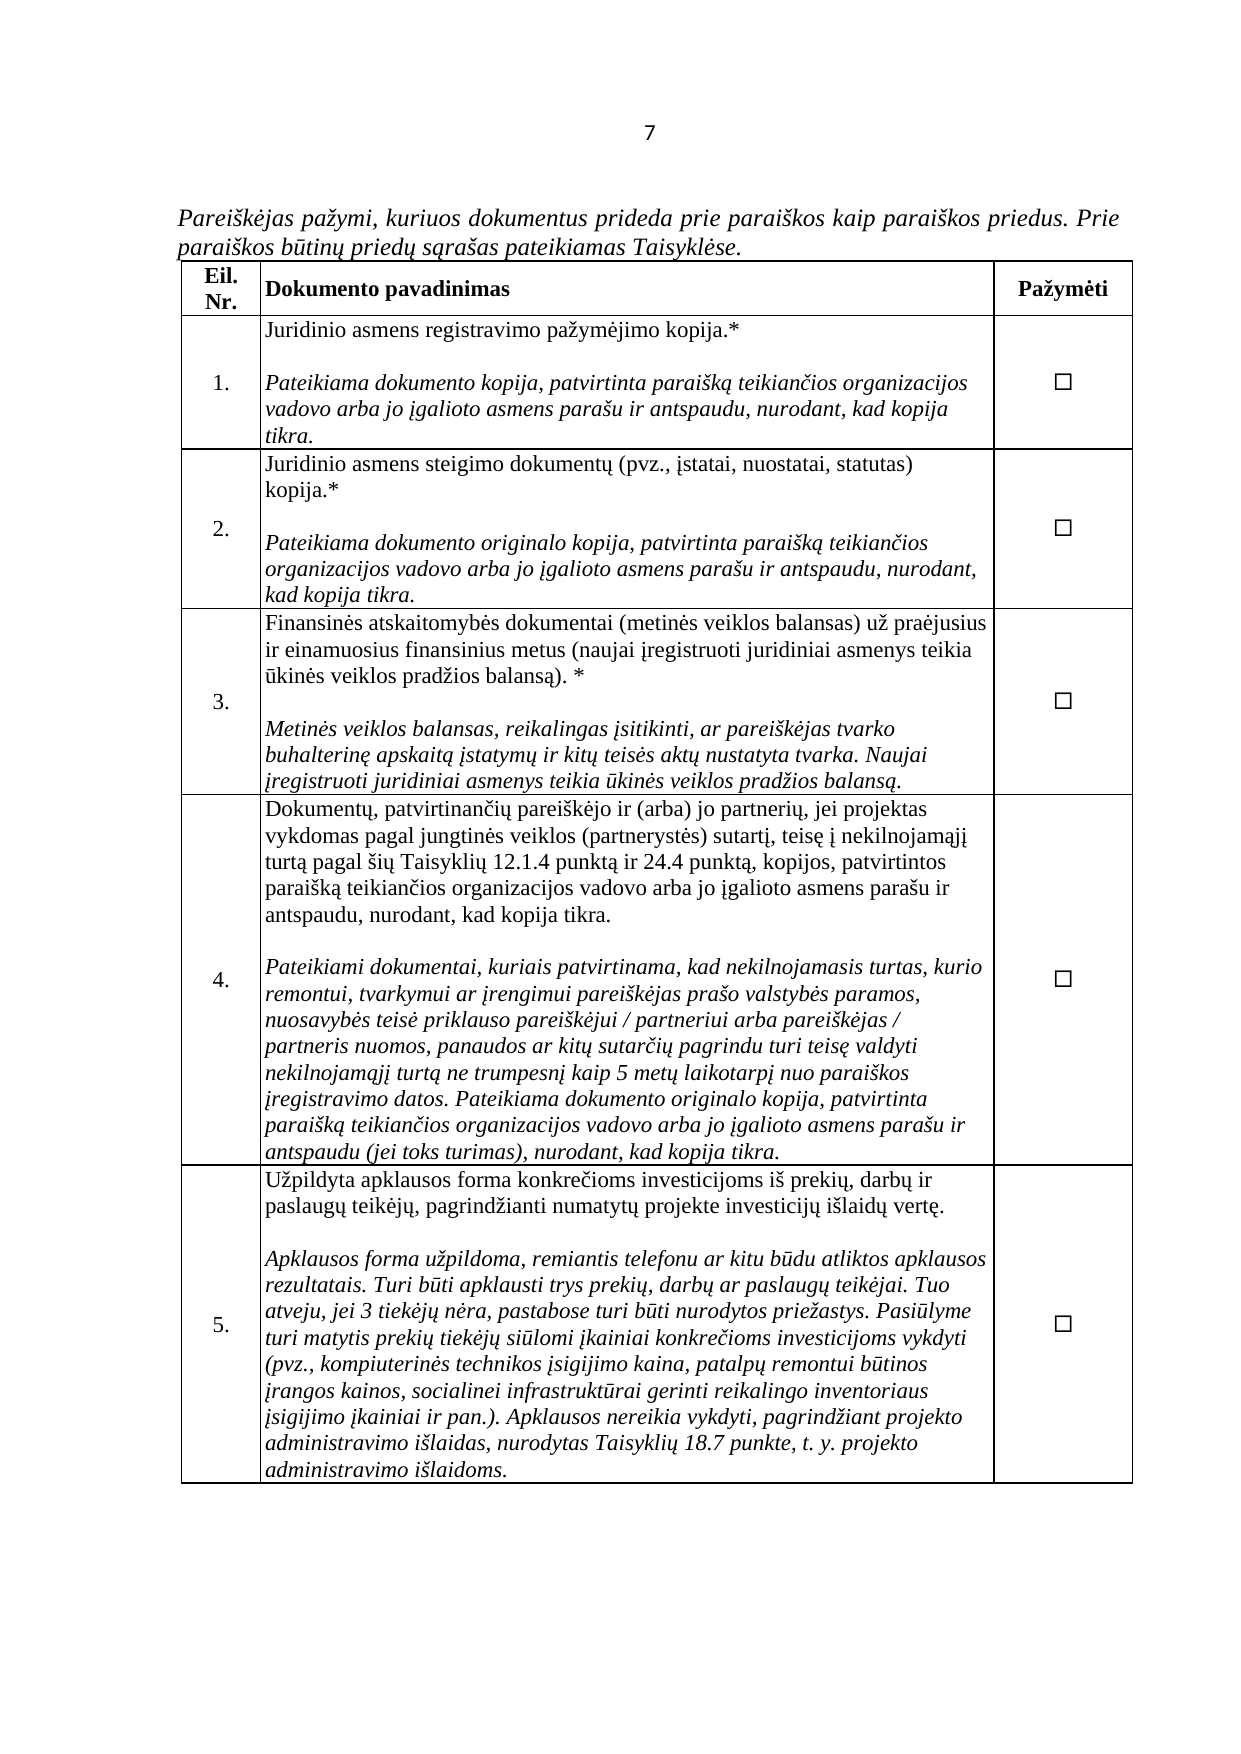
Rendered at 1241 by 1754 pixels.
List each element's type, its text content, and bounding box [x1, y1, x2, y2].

table_cell [] [995, 1166, 1132, 1482]
table_header Dokumento pavadinimas [261, 262, 993, 315]
table_cell 3. [182, 609, 260, 794]
table_cell [] [995, 609, 1132, 794]
table_cell Juridinio asmens steigimo dokumentų (pvz., įstatai, nuostatai, statutas) kopija.* Pateikiama dokumento originalo kopija, patvirtinta paraišką teikiančios organizacijos vadovo arba jo įgalioto asmens parašu ir antspaudu, nurodant, kad kopija tikra. [261, 450, 993, 608]
table_header Pažymėti [995, 262, 1132, 315]
table_header Eil. Nr. [182, 262, 260, 315]
table_cell Užpildyta apklausos forma konkrečioms investicijoms iš prekių, darbų ir paslaugų teikėjų, pagrindžianti numatytų projekte investicijų išlaidų vertę. Apklausos forma užpildoma, remiantis telefonu ar kitu būdu atliktos apklausos rezultatais. Turi būti apklausti trys prekių, darbų ar paslaugų teikėjai. Tuo atveju, jei 3 tiekėjų nėra, pastabose turi būti nurodytos priežastys. Pasiūlyme turi matytis prekių tiekėjų siūlomi įkainiai konkrečioms investicijoms vykdyti (pvz., kompiuterinės technikos įsigijimo kaina, patalpų remontui būtinos įrangos kainos, socialinei infrastruktūrai gerinti reikalingo inventoriaus įsigijimo įkainiai ir pan.). Apklausos nereikia vykdyti, pagrindžiant projekto administravimo išlaidas, nurodytas Taisyklių 18.7 punkte, t. y. projekto administravimo išlaidoms. [261, 1166, 993, 1482]
table_cell 4. [182, 795, 260, 1164]
table_cell 5. [182, 1166, 260, 1482]
table_cell Juridinio asmens registravimo pažymėjimo kopija.* Pateikiama dokumento kopija, patvirtinta paraišką teikiančios organizacijos vadovo arba jo įgalioto asmens parašu ir antspaudu, nurodant, kad kopija tikra. [261, 316, 993, 448]
table_cell 2. [182, 450, 260, 608]
table_cell 1. [182, 316, 260, 448]
table_cell Dokumentų, patvirtinančių pareiškėjo ir (arba) jo partnerių, jei projektas vykdomas pagal jungtinės veiklos (partnerystės) sutartį, teisę į nekilnojamąjį turtą pagal šių Taisyklių 12.1.4 punktą ir 24.4 punktą, kopijos, patvirtintos paraišką teikiančios organizacijos vadovo arba jo įgalioto asmens parašu ir antspaudu, nurodant, kad kopija tikra. Pateikiami dokumentai, kuriais patvirtinama, kad nekilnojamasis turtas, kurio remontui, tvarkymui ar įrengimui pareiškėjas prašo valstybės paramos, nuosavybės teisė priklauso pareiškėjui / partneriui arba pareiškėjas / partneris nuomos, panaudos ar kitų sutarčių pagrindu turi teisę valdyti nekilnojamąjį turtą ne trumpesnį kaip 5 metų laikotarpį nuo paraiškos įregistravimo datos. Pateikiama dokumento originalo kopija, patvirtinta paraišką teikiančios organizacijos vadovo arba jo įgalioto asmens parašu ir antspaudu (jei toks turimas), nurodant, kad kopija tikra. [261, 795, 993, 1164]
table_cell Finansinės atskaitomybės dokumentai (metinės veiklos balansas) už praėjusius ir einamuosius finansinius metus (naujai įregistruoti juridiniai asmenys teikia ūkinės veiklos pradžios balansą). * Metinės veiklos balansas, reikalingas įsitikinti, ar pareiškėjas tvarko buhalterinę apskaitą įstatymų ir kitų teisės aktų nustatyta tvarka. Naujai įregistruoti juridiniai asmenys teikia ūkinės veiklos pradžios balansą. [261, 609, 993, 794]
table_cell [] [995, 316, 1132, 448]
table_cell [] [995, 795, 1132, 1164]
table_cell [] [995, 450, 1132, 608]
text Pareiškėjas pažymi, kuriuos dokumentus prideda prie paraiškos kaip paraiškos priedus. Prie paraiškos būtinų priedų sąrašas pateikiamas Taisyklėse. [177, 203, 1122, 260]
